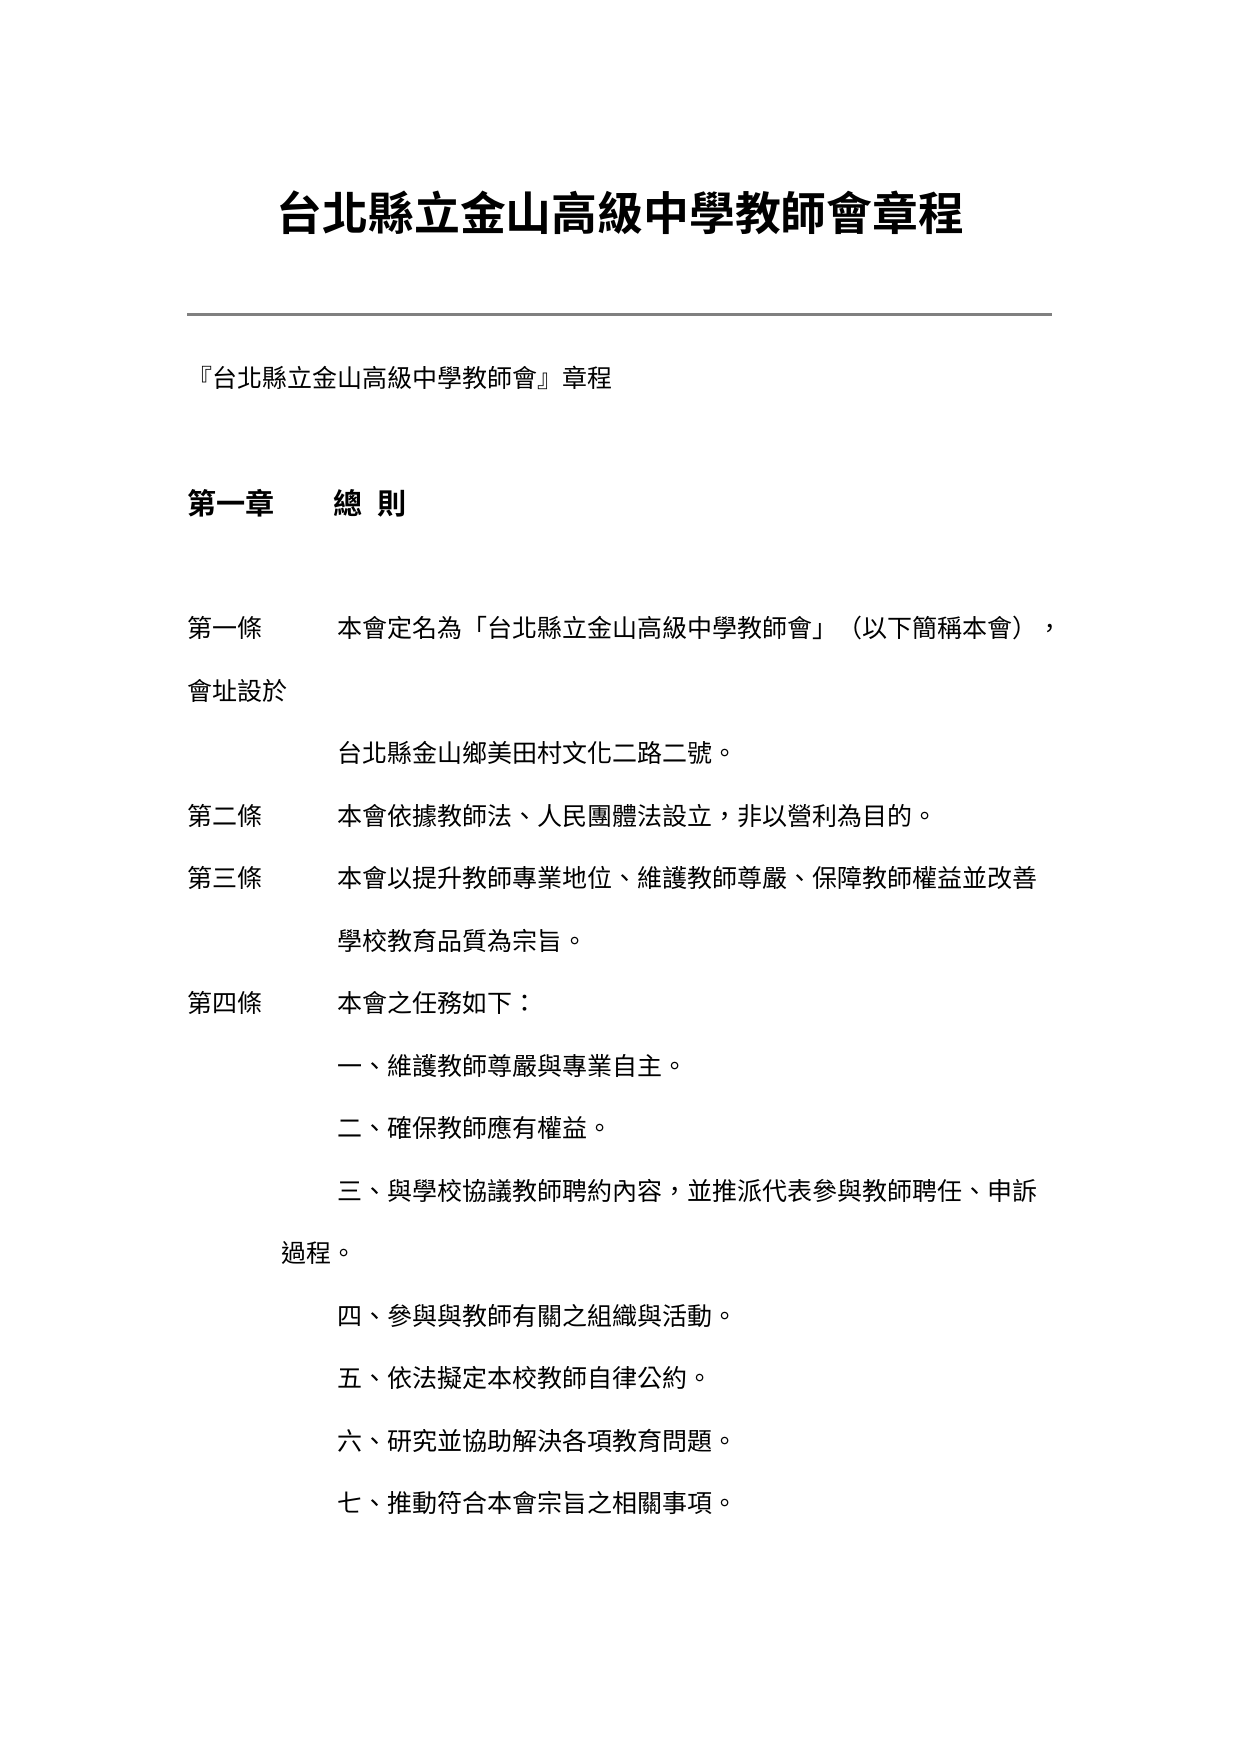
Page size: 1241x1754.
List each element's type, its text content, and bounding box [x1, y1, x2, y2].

subtitle 『台北縣立金山高級中學教師會』章程 [187, 335, 1053, 398]
subtitle 七、推動符合本會宗旨之相關事項。 [281, 1460, 1053, 1523]
subtitle 一、維護教師尊嚴與專業自主。 [281, 1023, 1053, 1085]
subtitle 二、確保教師應有權益。 [281, 1085, 1053, 1148]
subtitle 四、參與與教師有關之組織與活動。 [281, 1273, 1053, 1335]
subtitle 台北縣立金山高級中學教師會章程 [187, 137, 1053, 262]
subtitle 第一條 本會定名為「台北縣立金山高級中學教師會」（以下簡稱本會），會址設於 [187, 585, 1053, 710]
subtitle 三、與學校協議教師聘約內容，並推派代表參與教師聘任、申訴過程。 [281, 1148, 1053, 1273]
subtitle 第三條 本會以提升教師專業地位、維護教師尊嚴、保障教師權益並改善學校教育品質為宗旨。 [187, 835, 1053, 960]
subtitle 第一章 總 則 [187, 460, 1053, 523]
subtitle 台北縣金山鄉美田村文化二路二號。 [187, 710, 1053, 773]
subtitle 第二條 本會依據教師法、人民團體法設立，非以營利為目的。 [187, 773, 1053, 835]
subtitle 六、研究並協助解決各項教育問題。 [281, 1398, 1053, 1460]
subtitle 五、依法擬定本校教師自律公約。 [281, 1335, 1053, 1398]
subtitle 第四條 本會之任務如下： [187, 960, 1053, 1023]
